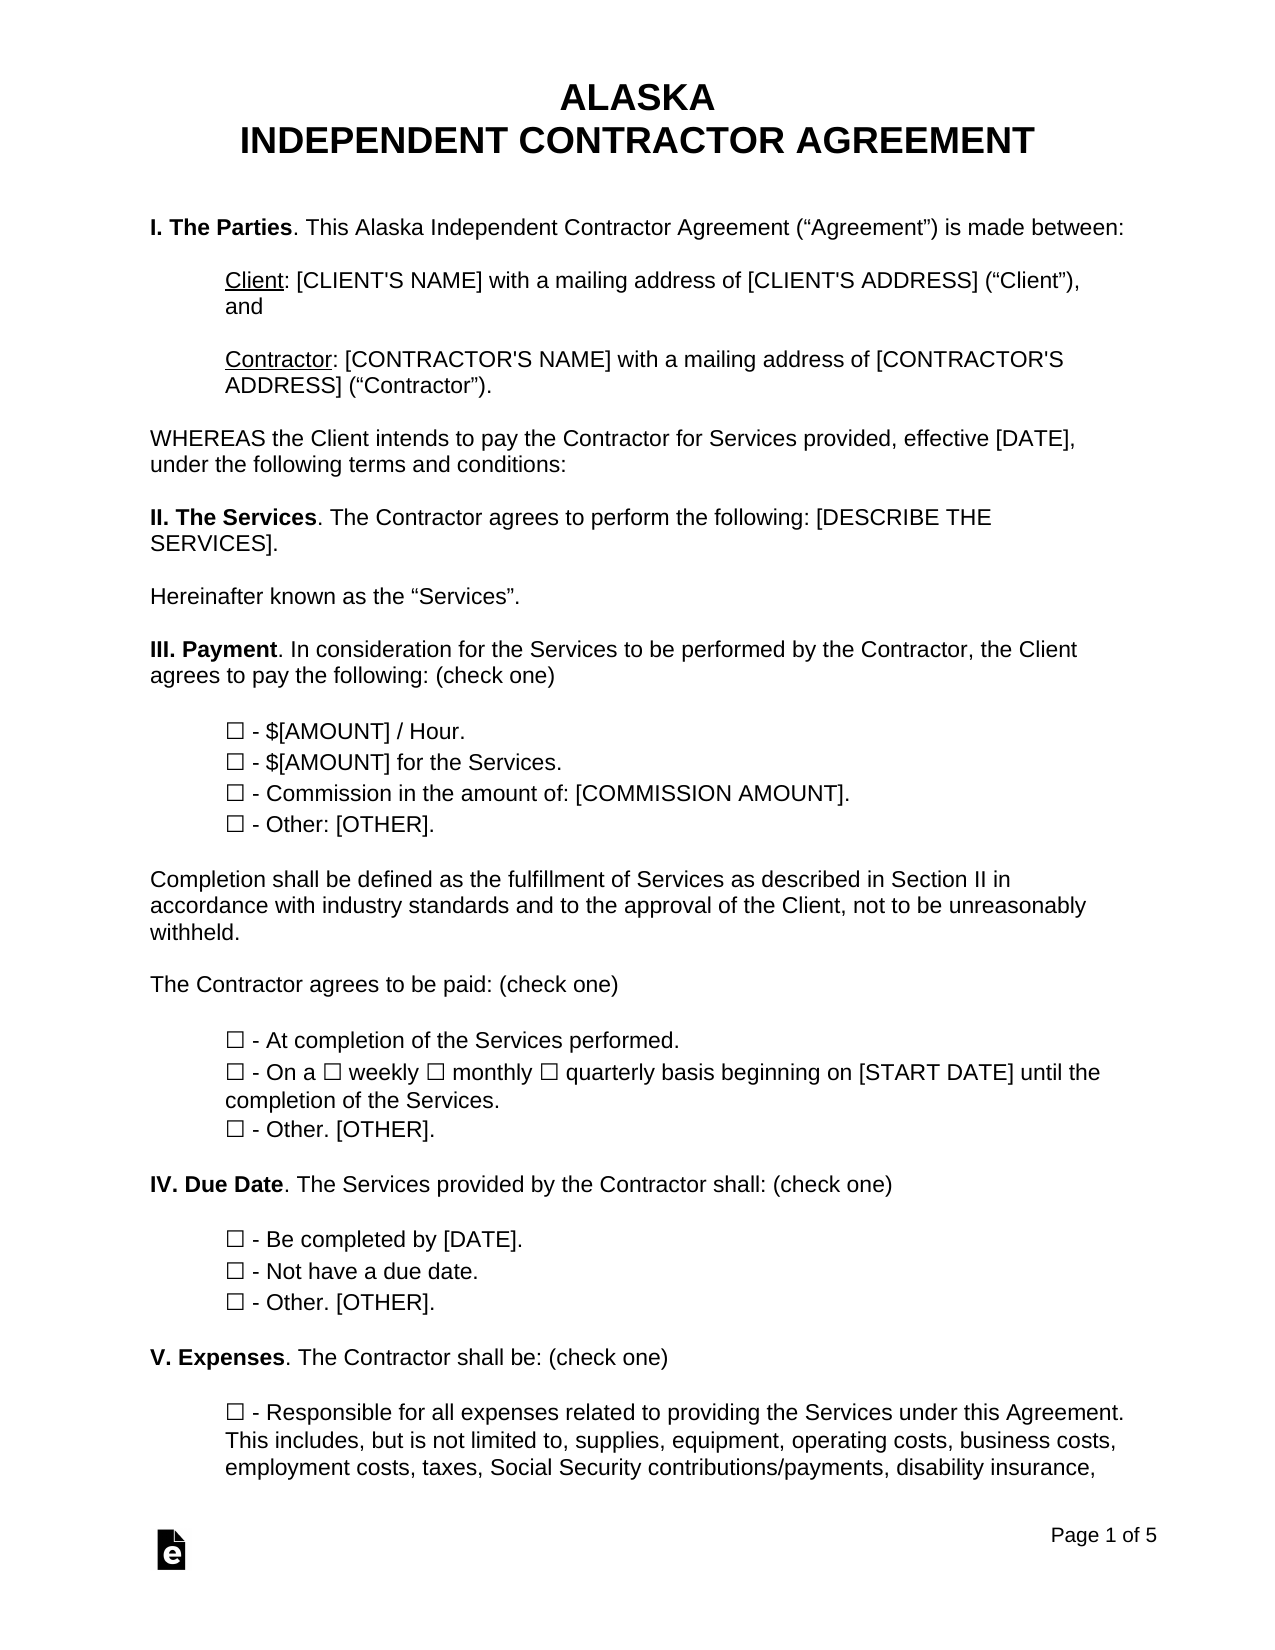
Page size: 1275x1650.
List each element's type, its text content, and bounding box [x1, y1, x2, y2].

text Completion shall be defined as the fulfillment of Services as described in Section II in accordance with industry standards and to the approval of the Client, not to be unreasonably withheld. [150, 866, 1125, 945]
text ☐ - On a ☐ weekly ☐ monthly ☐ quarterly basis beginning on [START DATE] until the completion of the Services. [225, 1055, 1125, 1113]
text Client: [CLIENT'S NAME] with a mailing address of [CLIENT'S ADDRESS] (“Client”), and [225, 267, 1125, 319]
text ☐ - $[AMOUNT] / Hour. [225, 715, 1125, 746]
text ☐ - Not have a due date. [225, 1254, 1125, 1286]
text I. The Parties. This Alaska Independent Contractor Agreement (“Agreement”) is made between: [150, 214, 1125, 240]
text ☐ - Other. [OTHER]. [225, 1286, 1125, 1317]
text ☐ - Commission in the amount of: [COMMISSION AMOUNT]. [225, 777, 1125, 808]
text ☐ - Responsible for all expenses related to providing the Services under this Agreement. This includes, but is not limited to, supplies, equipment, operating costs, business costs, employment costs, taxes, Social Security contributions/payments, disability insurance, [225, 1396, 1125, 1480]
text II. The Services. The Contractor agrees to perform the following: [DESCRIBE THE SERVICES]. [150, 504, 1125, 557]
text V. Expenses. The Contractor shall be: (check one) [150, 1343, 1125, 1370]
text INDEPENDENT CONTRACTOR AGREEMENT [150, 118, 1125, 161]
text IV. Due Date. The Services provided by the Contractor shall: (check one) [150, 1171, 1125, 1197]
text ☐ - $[AMOUNT] for the Services. [225, 746, 1125, 777]
text Contractor: [CONTRACTOR'S NAME] with a mailing address of [CONTRACTOR'S ADDRESS] (“Contractor”). [225, 346, 1125, 398]
text ☐ - Other. [OTHER]. [225, 1113, 1125, 1144]
text Hereinafter known as the “Services”. [150, 583, 1125, 609]
text ☐ - At completion of the Services performed. [225, 1024, 1125, 1055]
text ☐ - Other: [OTHER]. [225, 808, 1125, 840]
text ALASKA [150, 75, 1125, 118]
text The Contractor agrees to be paid: (check one) [150, 971, 1125, 998]
text WHEREAS the Client intends to pay the Contractor for Services provided, effective [DATE], under the following terms and conditions: [150, 425, 1125, 477]
text ☐ - Be completed by [DATE]. [225, 1223, 1125, 1254]
text III. Payment. In consideration for the Services to be performed by the Contractor, the Client agrees to pay the following: (check one) [150, 636, 1125, 688]
